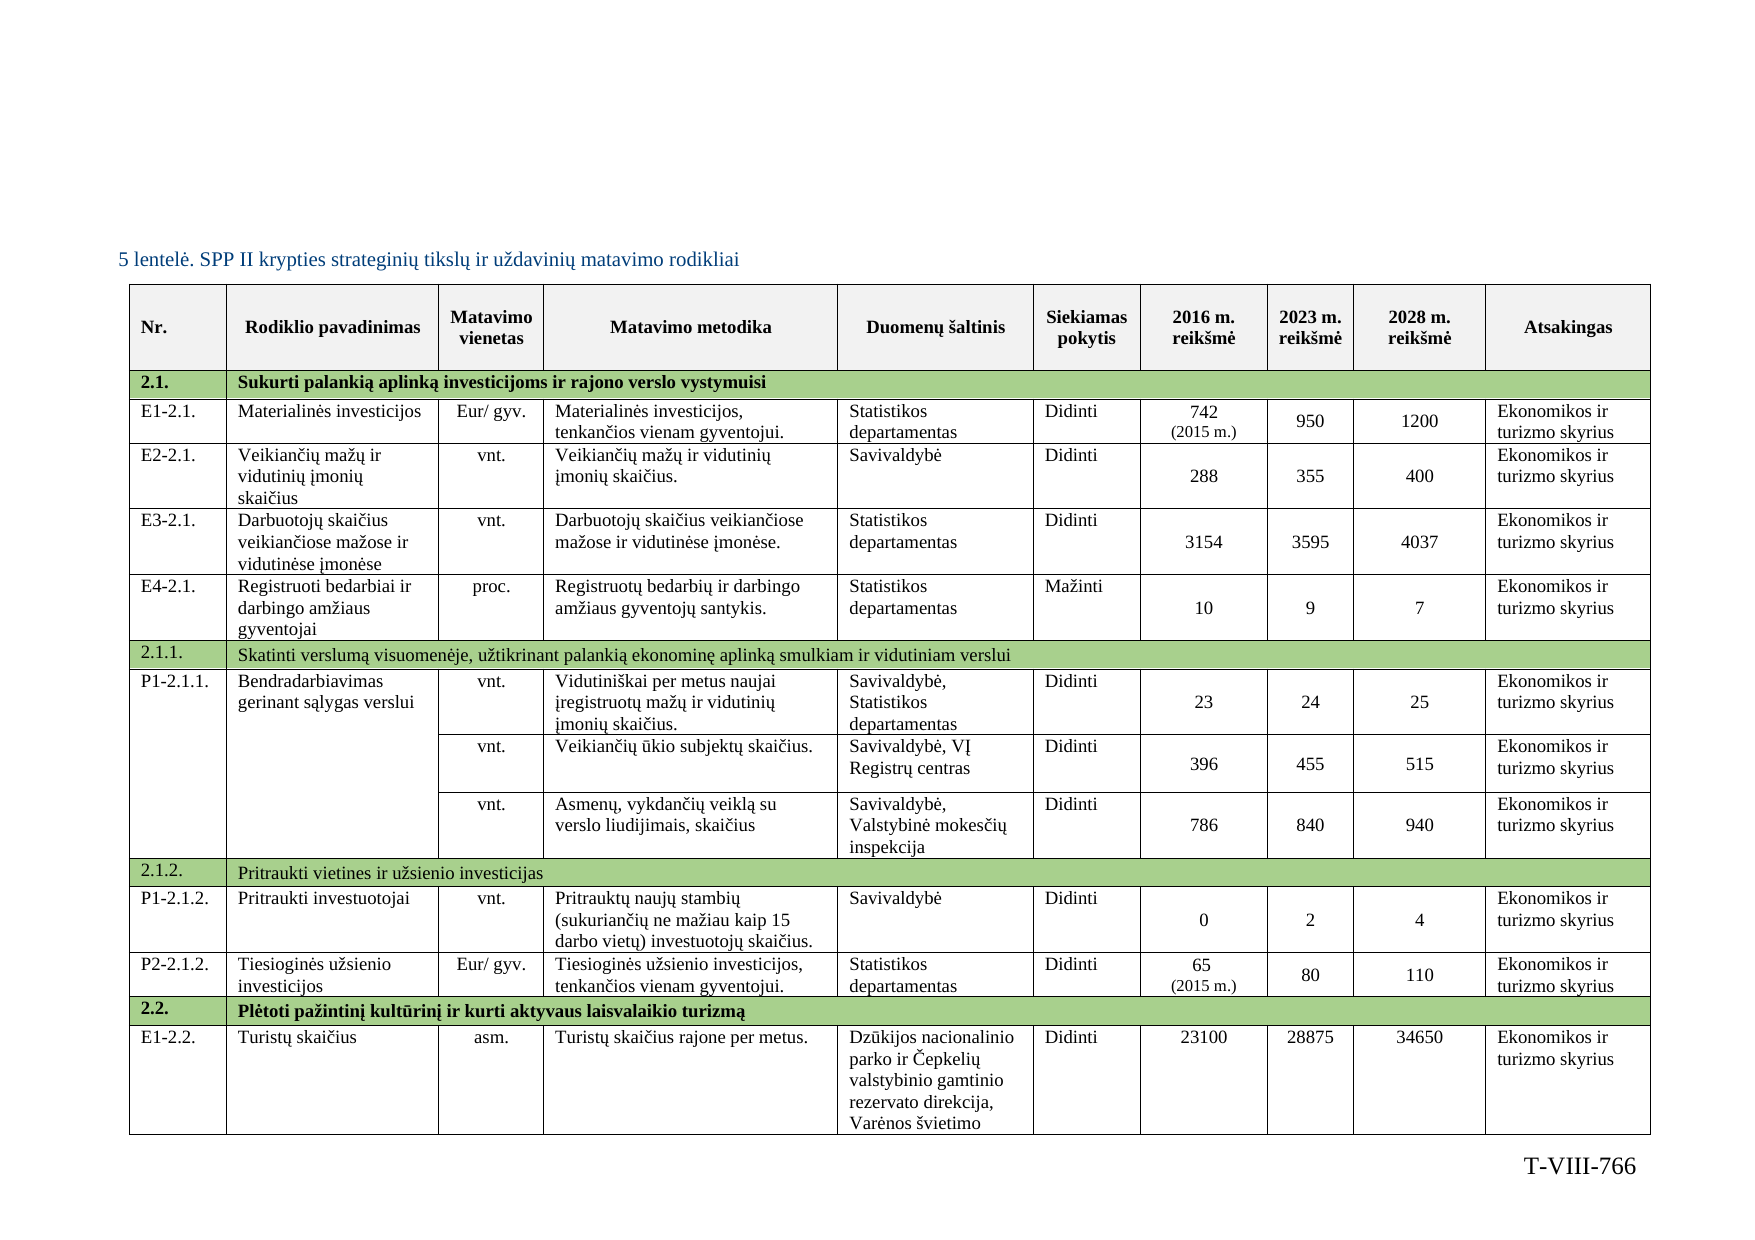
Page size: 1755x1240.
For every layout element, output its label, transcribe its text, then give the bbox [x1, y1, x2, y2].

table_cell Pritraukti vietines ir užsienio investicijas [227, 859, 1650, 886]
table_cell Savivaldybė, Valstybinė mokesčių inspekcija [838, 793, 1033, 857]
table_cell Tiesioginės užsienio investicijos [227, 953, 438, 996]
table_cell proc. [439, 575, 543, 640]
table_cell P1-2.1.2. [130, 887, 226, 952]
table_cell 288 [1141, 444, 1267, 508]
text 5 lentelė. SPP II krypties strateginių tikslų ir uždavinių matavimo rodikliai [118, 247, 1636, 271]
table_cell E1-2.1. [130, 400, 226, 443]
table_header Siekiamas pokytis [1034, 285, 1140, 370]
table_cell P1-2.1.1. [130, 670, 226, 857]
table_cell Ekonomikos ir turizmo skyrius [1486, 575, 1650, 640]
table_cell Ekonomikos ir turizmo skyrius [1486, 670, 1650, 734]
table_cell Didinti [1034, 400, 1140, 443]
table_cell Skatinti verslumą visuomenėje, užtikrinant palankią ekonominę aplinką smulkiam ir vidutiniam verslui [227, 641, 1650, 668]
table_header 2023 m. reikšmė [1268, 285, 1353, 370]
table_header 2028 m. reikšmė [1354, 285, 1485, 370]
table_cell Ekonomikos ir turizmo skyrius [1486, 444, 1650, 508]
table_cell Veikiančių mažų ir vidutinių įmonių skaičius. [544, 444, 837, 508]
table_cell 2.1.1. [130, 641, 226, 668]
table_cell Ekonomikos ir turizmo skyrius [1486, 953, 1650, 996]
table_cell 24 [1268, 670, 1353, 734]
table_cell asm. [439, 1026, 543, 1134]
table_cell Turistų skaičius [227, 1026, 438, 1134]
table_cell Didinti [1034, 670, 1140, 734]
table_cell 396 [1141, 735, 1267, 792]
table_cell Registruotų bedarbių ir darbingo amžiaus gyventojų santykis. [544, 575, 837, 640]
table_cell 2.2. [130, 997, 226, 1025]
table_cell 455 [1268, 735, 1353, 792]
table_cell Savivaldybė, VĮ Registrų centras [838, 735, 1033, 792]
table_cell Bendradarbiavimas gerinant sąlygas verslui [227, 670, 438, 857]
table_cell Didinti [1034, 793, 1140, 857]
table_header Rodiklio pavadinimas [227, 285, 438, 370]
table_cell vnt. [439, 670, 543, 734]
table_cell Ekonomikos ir turizmo skyrius [1486, 1026, 1650, 1134]
table_cell 950 [1268, 400, 1353, 443]
table_cell 4 [1354, 887, 1485, 952]
table_cell 23100 [1141, 1026, 1267, 1134]
table_cell 355 [1268, 444, 1353, 508]
table_cell Pritraukti investuotojai [227, 887, 438, 952]
table_header Matavimo metodika [544, 285, 837, 370]
table_cell Eur/ gyv. [439, 400, 543, 443]
table_cell Veikiančių mažų ir vidutinių įmonių skaičius [227, 444, 438, 508]
table_cell 3595 [1268, 509, 1353, 574]
table_cell E1-2.2. [130, 1026, 226, 1134]
table_header Duomenų šaltinis [838, 285, 1033, 370]
table_cell vnt. [439, 509, 543, 574]
table_header Matavimo vienetas [439, 285, 543, 370]
table_cell Didinti [1034, 887, 1140, 952]
table_cell Plėtoti pažintinį kultūrinį ir kurti aktyvaus laisvalaikio turizmą [227, 997, 1650, 1025]
table_cell Didinti [1034, 444, 1140, 508]
table_cell 9 [1268, 575, 1353, 640]
table_cell Registruoti bedarbiai ir darbingo amžiaus gyventojai [227, 575, 438, 640]
table_cell Ekonomikos ir turizmo skyrius [1486, 509, 1650, 574]
table_cell Pritrauktų naujų stambių (sukuriančių ne mažiau kaip 15 darbo vietų) investuotojų skaičius. [544, 887, 837, 952]
table_header Atsakingas [1486, 285, 1650, 370]
table_cell 4037 [1354, 509, 1485, 574]
table_cell 25 [1354, 670, 1485, 734]
table_cell 786 [1141, 793, 1267, 857]
table_cell 940 [1354, 793, 1485, 857]
table_cell Darbuotojų skaičius veikiančiose mažose ir vidutinėse įmonėse [227, 509, 438, 574]
table_cell 110 [1354, 953, 1485, 996]
table_cell Didinti [1034, 735, 1140, 792]
table_cell vnt. [439, 735, 543, 792]
table_cell Ekonomikos ir turizmo skyrius [1486, 400, 1650, 443]
table_cell P2-2.1.2. [130, 953, 226, 996]
table_header 2016 m. reikšmė [1141, 285, 1267, 370]
table_cell Statistikos departamentas [838, 953, 1033, 996]
table_cell 0 [1141, 887, 1267, 952]
table_cell 2.1.2. [130, 859, 226, 886]
table_cell 1200 [1354, 400, 1485, 443]
table_cell 840 [1268, 793, 1353, 857]
table_cell Sukurti palankią aplinką investicijoms ir rajono verslo vystymuisi [227, 371, 1650, 398]
table_cell 3154 [1141, 509, 1267, 574]
table_cell Vidutiniškai per metus naujai įregistruotų mažų ir vidutinių įmonių skaičius. [544, 670, 837, 734]
table_cell 65 (2015 m.) [1141, 953, 1267, 996]
table_cell Didinti [1034, 953, 1140, 996]
table_cell Darbuotojų skaičius veikiančiose mažose ir vidutinėse įmonėse. [544, 509, 837, 574]
table_cell Savivaldybė, Statistikos departamentas [838, 670, 1033, 734]
table_cell E2-2.1. [130, 444, 226, 508]
table_cell 28875 [1268, 1026, 1353, 1134]
table_cell Materialinės investicijos, tenkančios vienam gyventojui. [544, 400, 837, 443]
table_cell vnt. [439, 793, 543, 857]
table_cell Tiesioginės užsienio investicijos, tenkančios vienam gyventojui. [544, 953, 837, 996]
table_cell Didinti [1034, 509, 1140, 574]
table_cell 34650 [1354, 1026, 1485, 1134]
table_cell Dzūkijos nacionalinio parko ir Čepkelių valstybinio gamtinio rezervato direkcija, Varėnos švietimo [838, 1026, 1033, 1134]
table_cell 80 [1268, 953, 1353, 996]
table_cell 742 (2015 m.) [1141, 400, 1267, 443]
table_cell 7 [1354, 575, 1485, 640]
table_cell Statistikos departamentas [838, 509, 1033, 574]
table_cell Ekonomikos ir turizmo skyrius [1486, 793, 1650, 857]
table_cell Veikiančių ūkio subjektų skaičius. [544, 735, 837, 792]
table_cell vnt. [439, 444, 543, 508]
table_cell Ekonomikos ir turizmo skyrius [1486, 887, 1650, 952]
table_cell Savivaldybė [838, 887, 1033, 952]
table_cell E3-2.1. [130, 509, 226, 574]
table_cell Mažinti [1034, 575, 1140, 640]
table_cell Asmenų, vykdančių veiklą su verslo liudijimais, skaičius [544, 793, 837, 857]
table_cell Statistikos departamentas [838, 575, 1033, 640]
table_cell Eur/ gyv. [439, 953, 543, 996]
table_cell vnt. [439, 887, 543, 952]
table_cell Materialinės investicijos [227, 400, 438, 443]
table_cell Ekonomikos ir turizmo skyrius [1486, 735, 1650, 792]
table_cell 400 [1354, 444, 1485, 508]
table_cell Statistikos departamentas [838, 400, 1033, 443]
table_cell 10 [1141, 575, 1267, 640]
table_cell Savivaldybė [838, 444, 1033, 508]
table_cell 2 [1268, 887, 1353, 952]
table_cell E4-2.1. [130, 575, 226, 640]
table_cell Didinti [1034, 1026, 1140, 1134]
table_header Nr. [130, 285, 226, 370]
table_cell 2.1. [130, 371, 226, 398]
table_cell 23 [1141, 670, 1267, 734]
table_cell 515 [1354, 735, 1485, 792]
table_cell Turistų skaičius rajone per metus. [544, 1026, 837, 1134]
